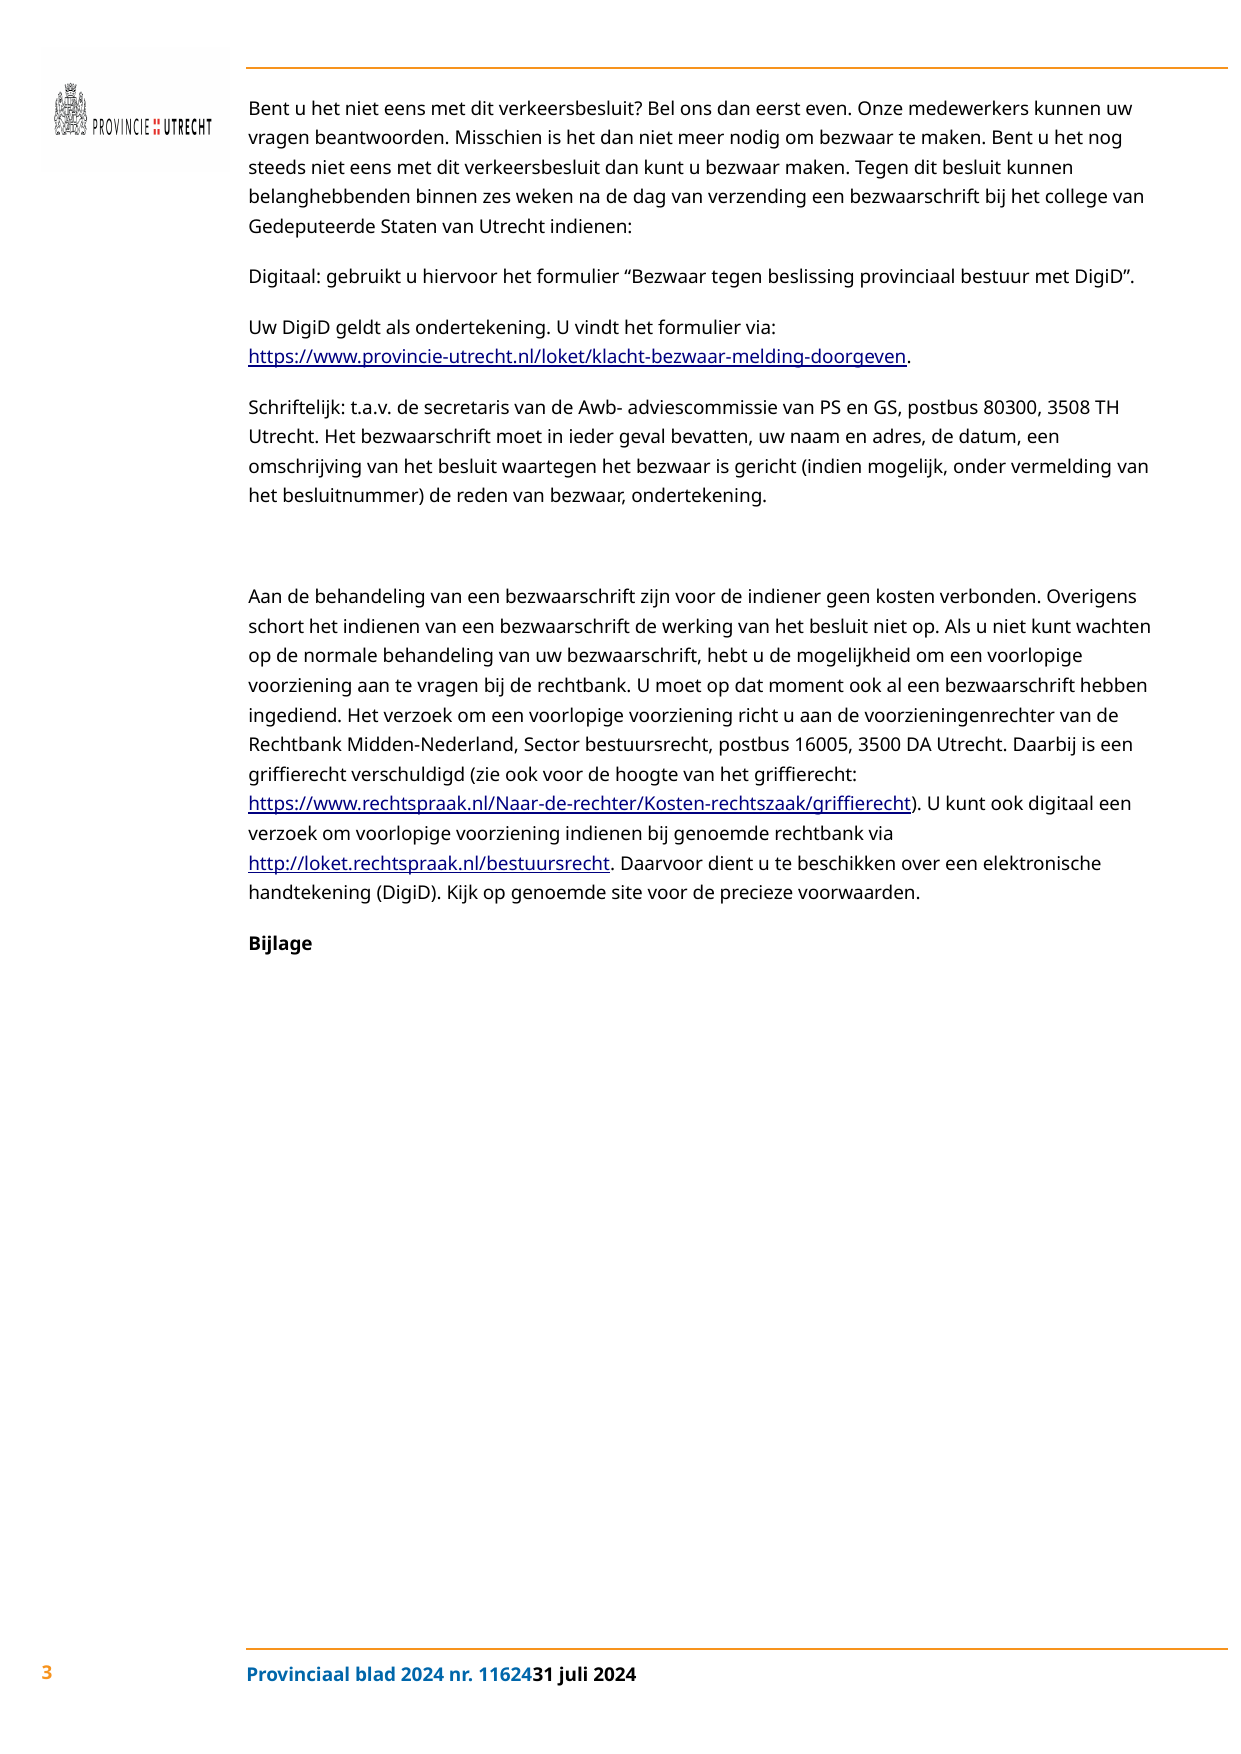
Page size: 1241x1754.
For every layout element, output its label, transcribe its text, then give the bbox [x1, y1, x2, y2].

text Schriftelijk: t.a.v. de secretaris van de Awb- adviescommissie van PS en GS, postbus 80300, 3508 TH Utrecht. Het bezwaarschrift moet in ieder geval bevatten, uw naam en adres, de datum, een omschrijving van het besluit waartegen het bezwaar is gericht (indien mogelijk, onder vermelding van het besluitnummer) de reden van bezwaar, ondertekening. [248, 394, 1152, 508]
text Uw DigiD geldt als ondertekening. U vindt het formulier via: https://www.provincie-utrecht.nl/loket/klacht-bezwaar-melding-doorgeven. [248, 314, 1152, 369]
picture [41, 47, 231, 172]
text Bijlage [248, 930, 1152, 956]
text Bent u het niet eens met dit verkeersbesluit? Bel ons dan eerst even. Onze medewerkers kunnen uw vragen beantwoorden. Misschien is het dan niet meer nodig om bezwaar te maken. Bent u het nog steeds niet eens met dit verkeersbesluit dan kunt u bezwaar maken. Tegen dit besluit kunnen belanghebbenden binnen zes weken na de dag van verzending een bezwaarschrift bij het college van Gedeputeerde Staten van Utrecht indienen: [248, 95, 1152, 239]
text Aan de behandeling van een bezwaarschrift zijn voor de indiener geen kosten verbonden. Overigens schort het indienen van een bezwaarschrift de werking van het besluit niet op. Als u niet kunt wachten op de normale behandeling van uw bezwaarschrift, hebt u de mogelijkheid om een voorlopige voorziening aan te vragen bij de rechtbank. U moet op dat moment ook al een bezwaarschrift hebben ingediend. Het verzoek om een voorlopige voorziening richt u aan de voorzieningenrechter van de Rechtbank Midden-Nederland, Sector bestuursrecht, postbus 16005, 3500 DA Utrecht. Daarbij is een griffierecht verschuldigd (zie ook voor de hoogte van het griffierecht: https://www.rechtspraak.nl/Naar-de-rechter/Kosten-rechtszaak/griffierecht). U kunt ook digitaal een verzoek om voorlopige voorziening indienen bij genoemde rechtbank via http://loket.rechtspraak.nl/bestuursrecht. Daarvoor dient u te beschikken over een elektronische handtekening (DigiD). Kijk op genoemde site voor de precieze voorwaarden. [248, 583, 1152, 905]
text Digitaal: gebruikt u hiervoor het formulier “Bezwaar tegen beslissing provinciaal bestuur met DigiD”. [248, 263, 1152, 289]
